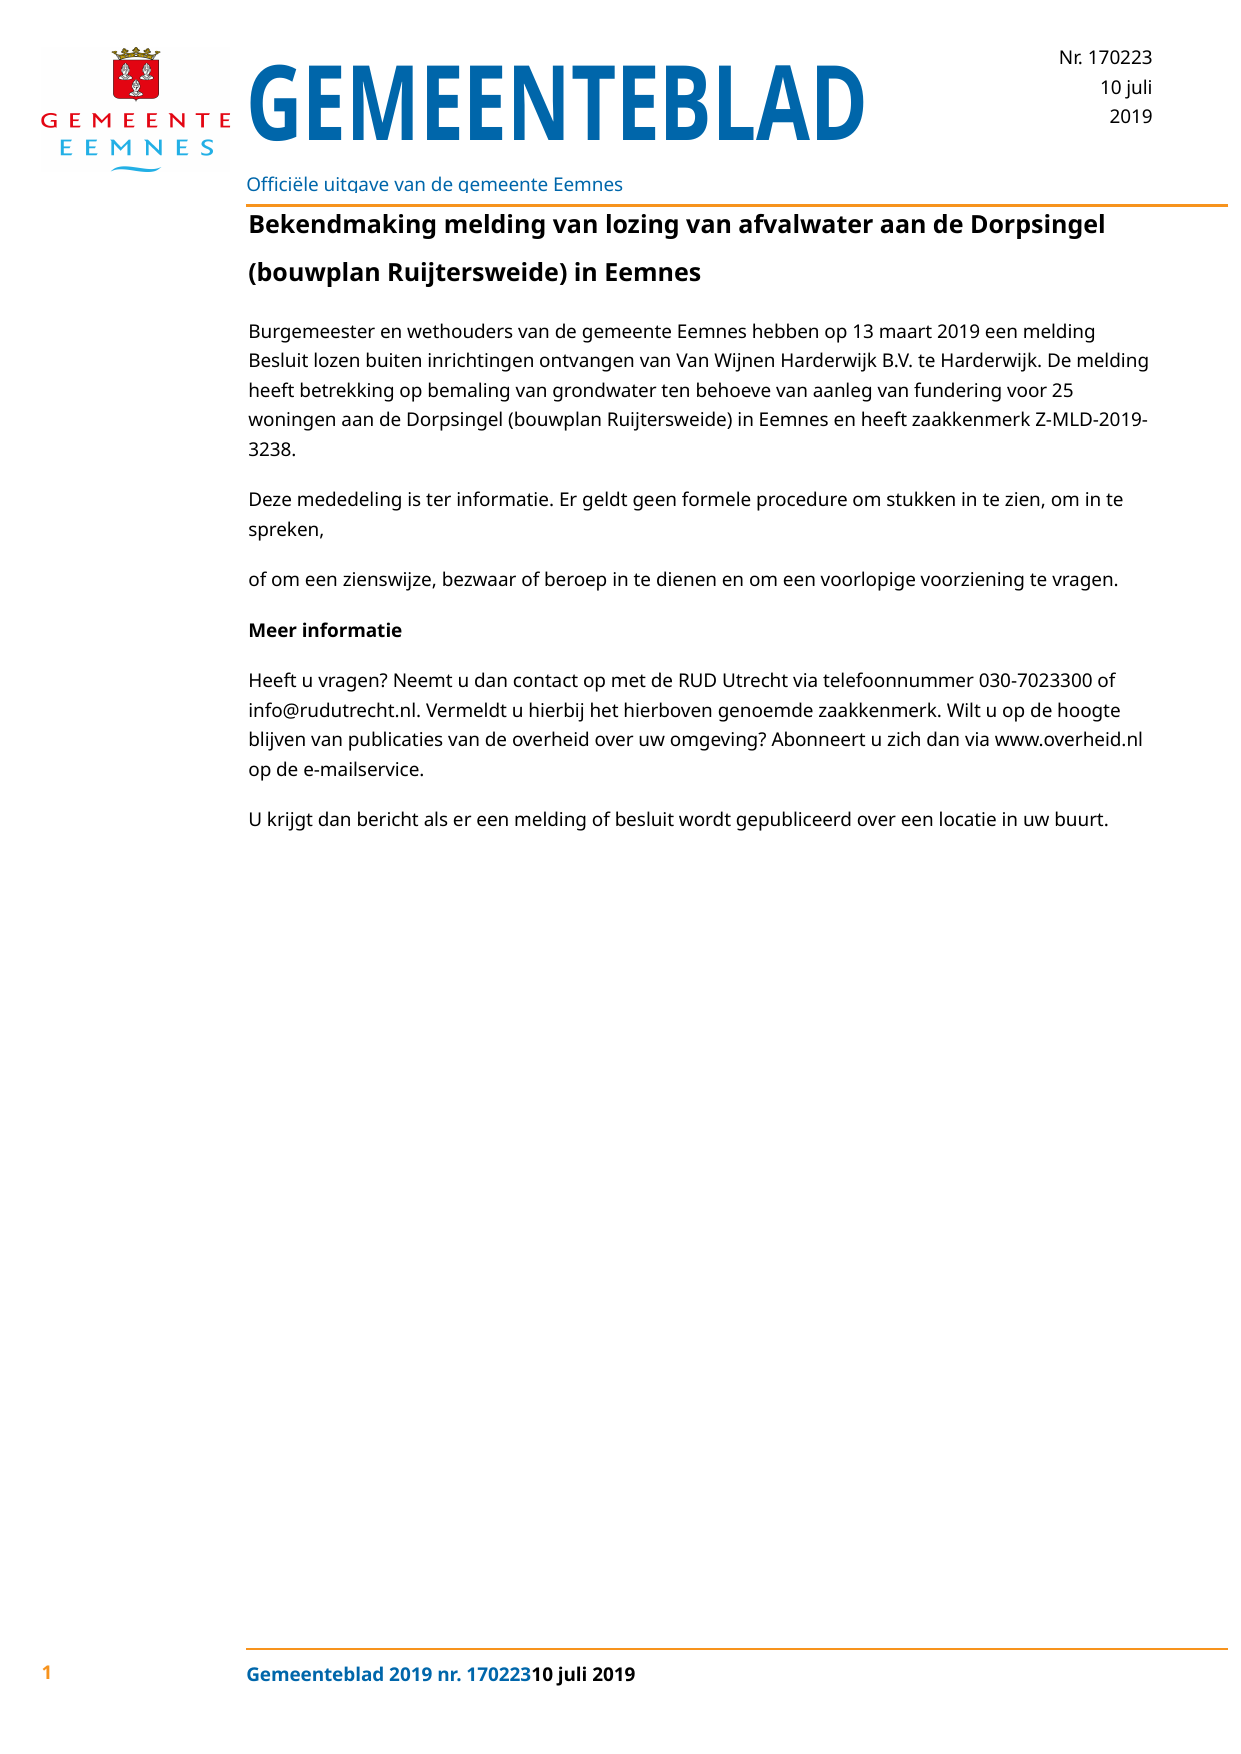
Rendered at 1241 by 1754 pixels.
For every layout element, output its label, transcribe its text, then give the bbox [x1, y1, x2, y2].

text Deze mededeling is ter informatie. Er geldt geen formele procedure om stukken in te zien, om in te spreken, [248, 487, 1152, 542]
text Bekendmaking melding van lozing van afvalwater aan de Dorpsingel (bouwplan Ruijtersweide) in Eemnes [248, 207, 1152, 288]
text U krijgt dan bericht als er een melding of besluit wordt gepubliceerd over een locatie in uw buurt. [248, 807, 1152, 832]
text Heeft u vragen? Neemt u dan contact op met de RUD Utrecht via telefoonnummer 030-7023300 of info@rudutrecht.nl. Vermeldt u hierbij het hierboven genoemde zaakkenmerk. Wilt u op de hoogte blijven van publicaties van de overheid over uw omgeving? Abonneert u zich dan via www.overheid.nl op de e-mailservice. [248, 667, 1152, 782]
text of om een zienswijze, bezwaar of beroep in te dienen en om een voorlopige voorziening te vragen. [248, 567, 1152, 592]
picture [41, 47, 231, 172]
text Meer informatie [248, 617, 1152, 643]
text Burgemeester en wethouders van de gemeente Eemnes hebben op 13 maart 2019 een melding Besluit lozen buiten inrichtingen ontvangen van Van Wijnen Harderwijk B.V. te Harderwijk. De melding heeft betrekking op bemaling van grondwater ten behoeve van aanleg van fundering voor 25 woningen aan de Dorpsingel (bouwplan Ruijtersweide) in Eemnes en heeft zaakkenmerk Z-MLD-2019-3238. [248, 318, 1152, 462]
